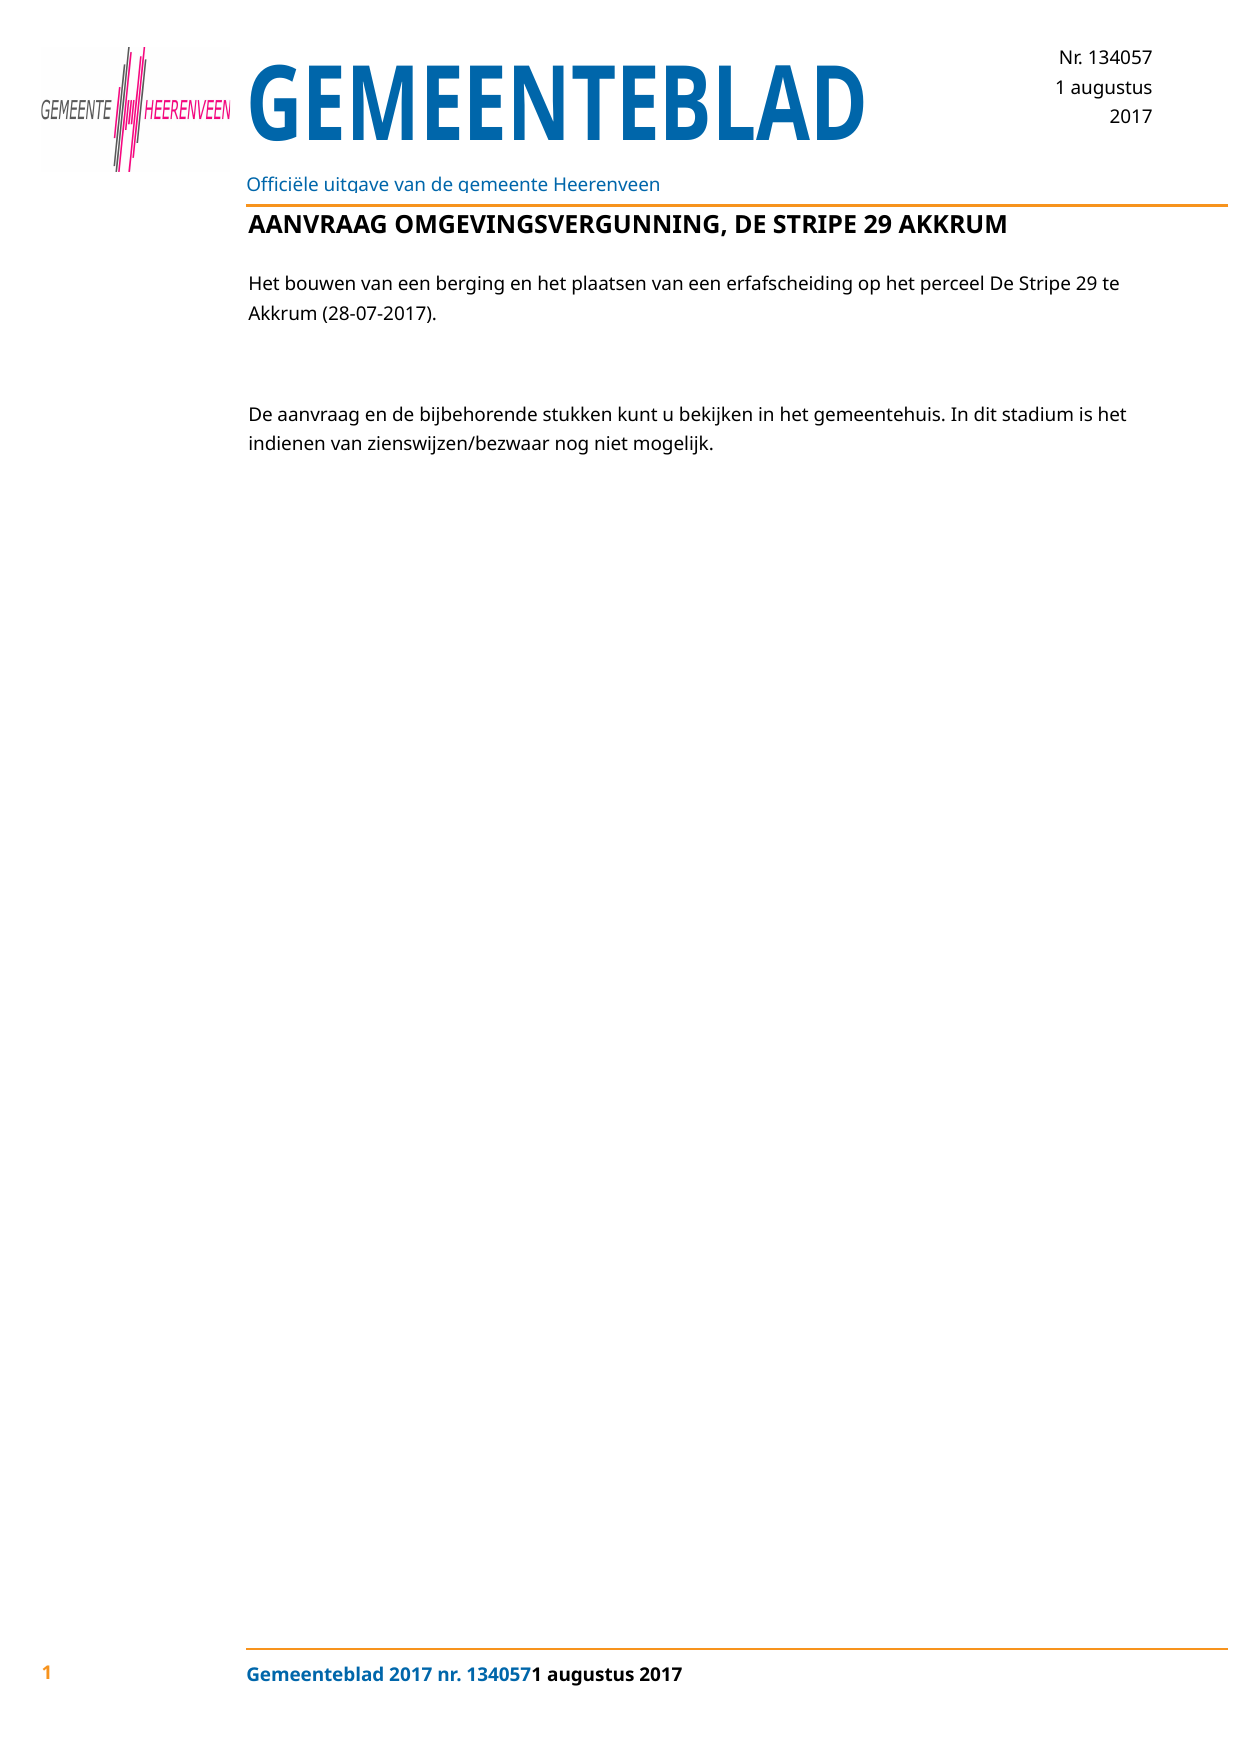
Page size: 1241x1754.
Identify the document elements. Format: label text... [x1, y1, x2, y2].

picture [41, 47, 231, 172]
text De aanvraag en de bijbehorende stukken kunt u bekijken in het gemeentehuis. In dit stadium is het indienen van zienswijzen/bezwaar nog niet mogelijk. [248, 401, 1152, 456]
text AANVRAAG OMGEVINGSVERGUNNING, DE STRIPE 29 AKKRUM [248, 207, 1152, 241]
text Het bouwen van een berging en het plaatsen van een erfafscheiding op het perceel De Stripe 29 te Akkrum (28-07-2017). [248, 270, 1152, 326]
